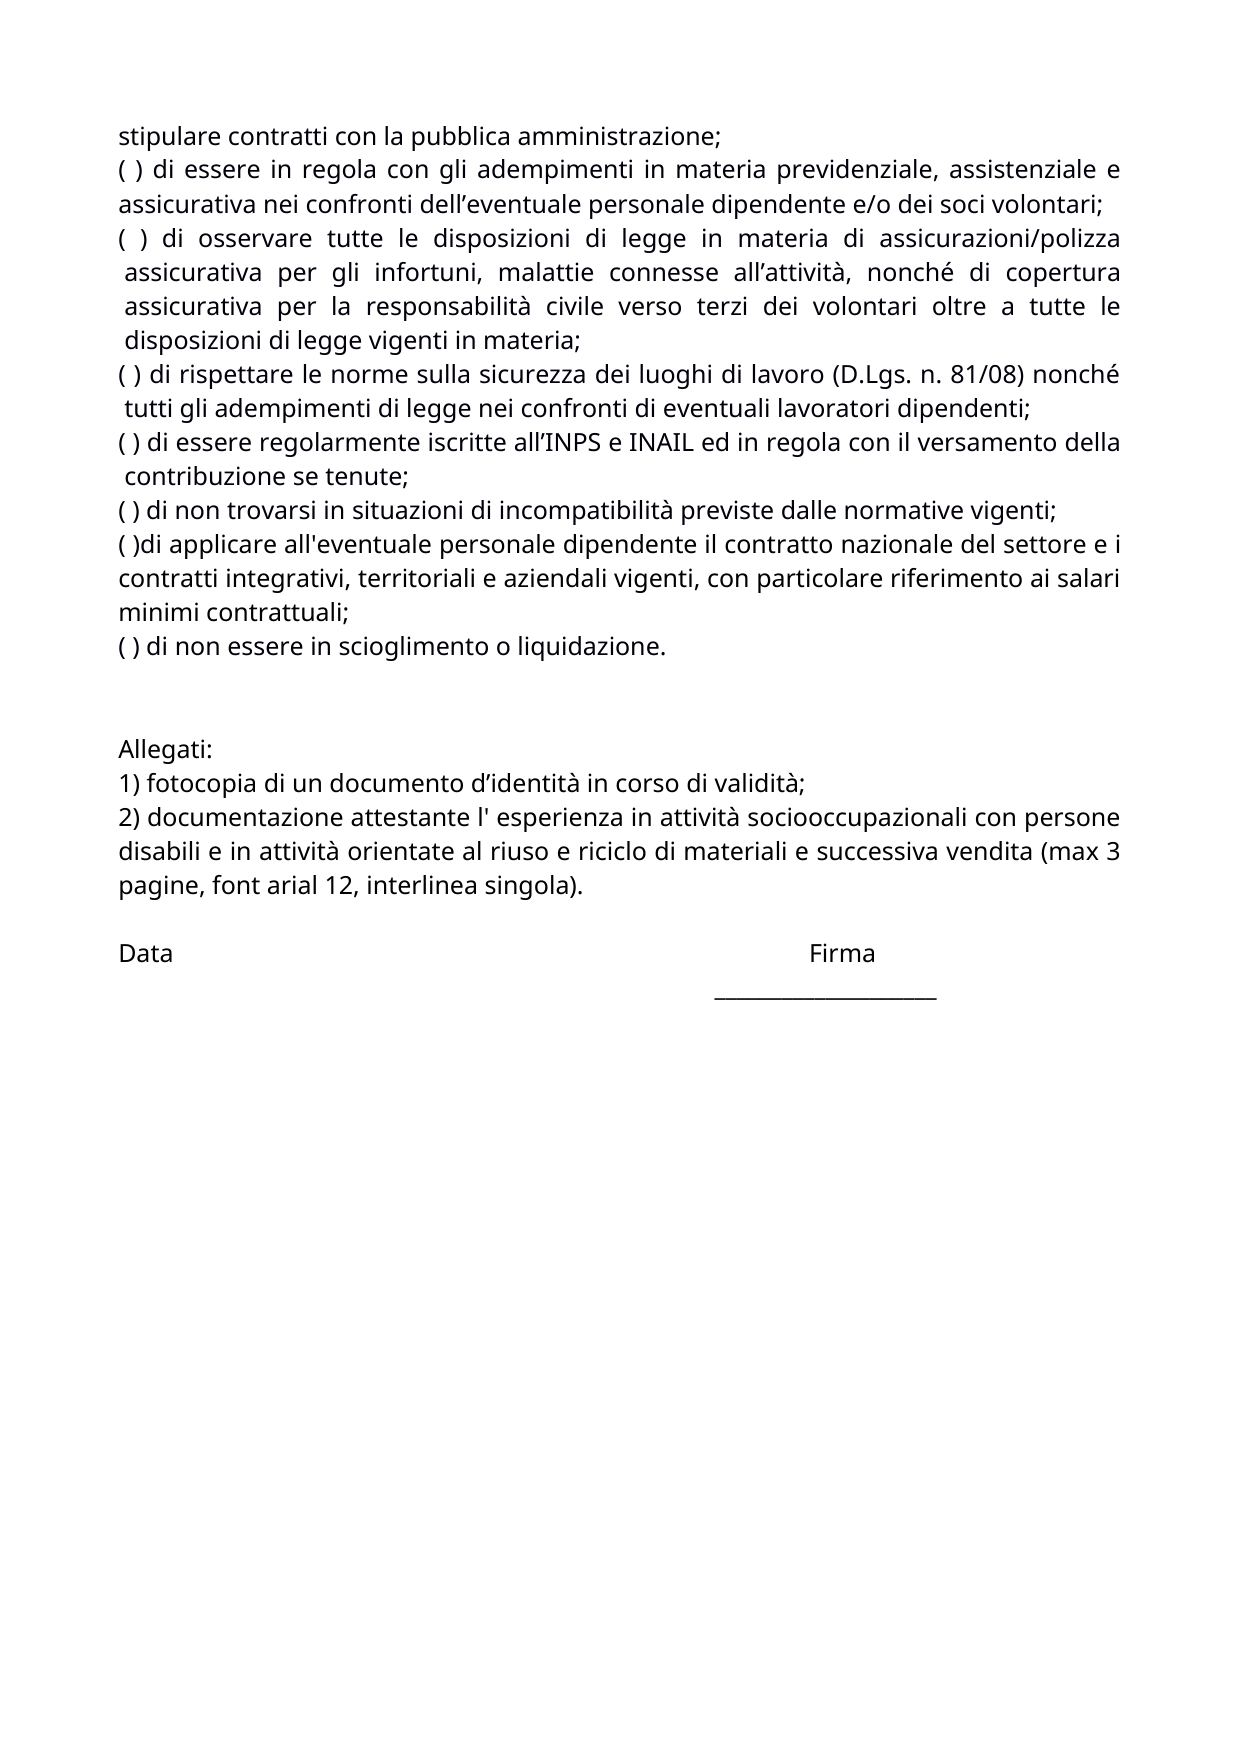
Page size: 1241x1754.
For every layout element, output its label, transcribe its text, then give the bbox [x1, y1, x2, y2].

text Allegati: [118, 731, 1122, 765]
text ____________________ [118, 970, 1122, 1004]
text stipulare contratti con la pubblica amministrazione; [118, 118, 1122, 152]
text ( ) di essere regolarmente iscritte all’INPS e INAIL ed in regola con il versamento della contribuzione se tenute; [118, 425, 1122, 493]
text ( ) di rispettare le norme sulla sicurezza dei luoghi di lavoro (D.Lgs. n. 81/08) nonché tutti gli adempimenti di legge nei confronti di eventuali lavoratori dipendenti; [118, 357, 1122, 425]
text 2) documentazione attestante l' esperienza in attività sociooccupazionali con persone disabili e in attività orientate al riuso e riciclo di materiali e successiva vendita (max 3 pagine, font arial 12, interlinea singola). [118, 799, 1122, 902]
text ( ) di osservare tutte le disposizioni di legge in materia di assicurazioni/polizza assicurativa per gli infortuni, malattie connesse all’attività, nonché di copertura assicurativa per la responsabilità civile verso terzi dei volontari oltre a tutte le disposizioni di legge vigenti in materia; [118, 220, 1122, 357]
text 1) fotocopia di un documento d’identità in corso di validità; [118, 765, 1122, 799]
text ( )di applicare all'eventuale personale dipendente il contratto nazionale del settore e i contratti integrativi, territoriali e aziendali vigenti, con particolare riferimento ai salari minimi contrattuali; [118, 527, 1122, 629]
text Data Firma [118, 936, 1122, 970]
text ( ) di non trovarsi in situazioni di incompatibilità previste dalle normative vigenti; [118, 493, 1122, 527]
text ( ) di essere in regola con gli adempimenti in materia previdenziale, assistenziale e assicurativa nei confronti dell’eventuale personale dipendente e/o dei soci volontari; [118, 152, 1122, 220]
text ( ) di non essere in scioglimento o liquidazione. [118, 629, 1122, 663]
